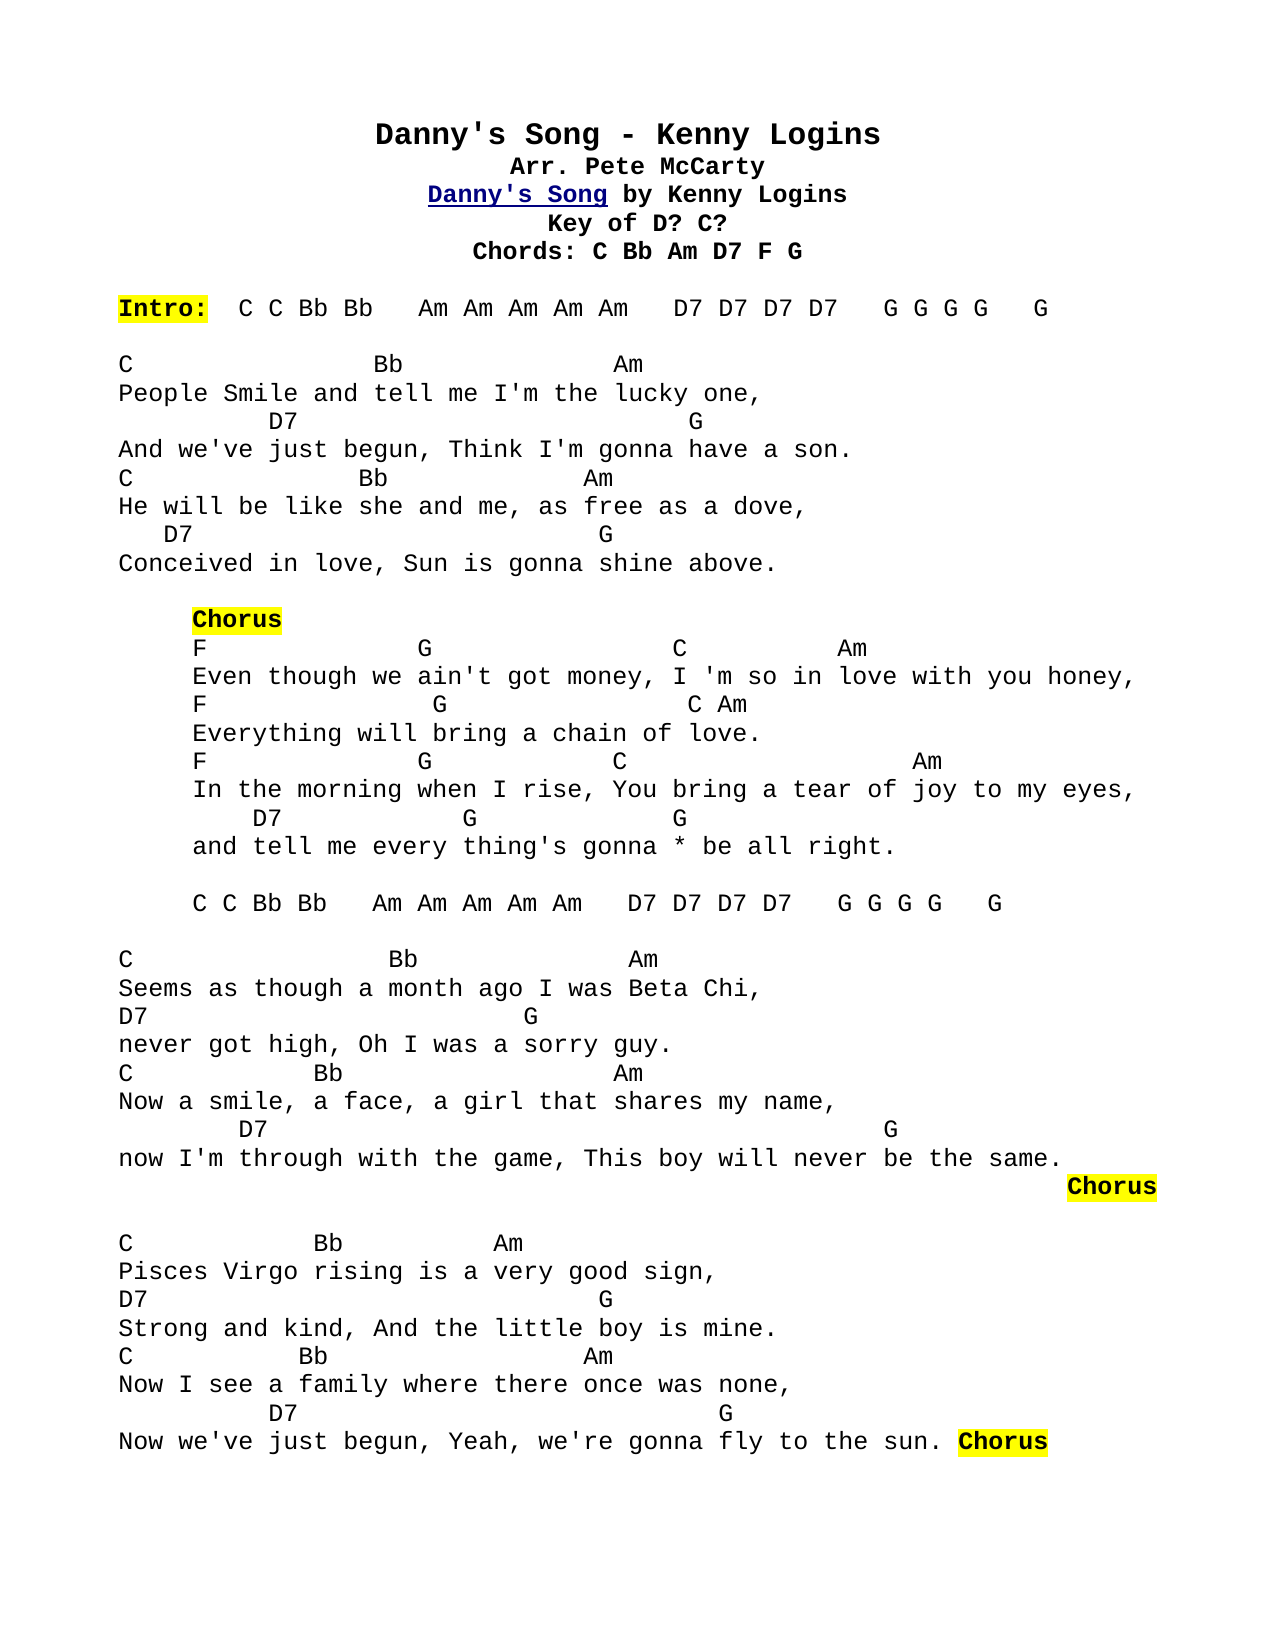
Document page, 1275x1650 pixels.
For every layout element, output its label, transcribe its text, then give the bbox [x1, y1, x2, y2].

text Danny's Song by Kenny Logins [118, 182, 1157, 210]
text Key of D? C? [118, 210, 1157, 238]
text Intro: C C Bb Bb Am Am Am Am Am D7 D7 D7 D7 G G G G G [118, 295, 1157, 323]
text Strong and kind, And the little boy is mine. [118, 1315, 1157, 1343]
text D7 G [118, 1117, 1157, 1145]
text Danny's Song - Kenny Logins [118, 118, 1157, 153]
text Seems as though a month ago I was Beta Chi, [118, 975, 1157, 1003]
text Pisces Virgo rising is a very good sign, [118, 1258, 1157, 1287]
text In the morning when I rise, You bring a tear of joy to my eyes, [192, 777, 1157, 805]
text and tell me every thing's gonna * be all right. [192, 833, 1157, 862]
text D7 G [118, 1003, 1157, 1032]
text now I'm through with the game, This boy will never be the same. [118, 1145, 1157, 1173]
text C Bb Am [118, 352, 1157, 380]
text D7 G [118, 522, 1157, 550]
text Now I see a family where there once was none, [118, 1372, 1157, 1400]
text never got high, Oh I was a sorry guy. [118, 1032, 1157, 1060]
text D7 G [118, 1287, 1157, 1315]
text F G C Am [192, 748, 1157, 777]
text He will be like she and me, as free as a dove, [118, 493, 1157, 522]
text C Bb Am [118, 465, 1157, 493]
text Arr. Pete McCarty [118, 153, 1157, 182]
text C Bb Am [118, 1230, 1157, 1258]
text F G C Am [192, 635, 1157, 663]
text F G C Am [192, 692, 1157, 720]
text Chorus [118, 1173, 1157, 1202]
text Conceived in love, Sun is gonna shine above. [118, 550, 1157, 578]
text D7 G [118, 1400, 1157, 1428]
text Chords: C Bb Am D7 F G [118, 238, 1157, 267]
text Now we've just begun, Yeah, we're gonna fly to the sun. Chorus [118, 1428, 1157, 1457]
text C Bb Am [118, 947, 1157, 975]
text Everything will bring a chain of love. [192, 720, 1157, 748]
text C Bb Am [118, 1343, 1157, 1372]
text Chorus [192, 607, 1157, 635]
text D7 G [118, 408, 1157, 437]
text Even though we ain't got money, I 'm so in love with you honey, [192, 663, 1157, 692]
text Now a smile, a face, a girl that shares my name, [118, 1088, 1157, 1117]
text C Bb Am [118, 1060, 1157, 1088]
text C C Bb Bb Am Am Am Am Am D7 D7 D7 D7 G G G G G [192, 890, 1157, 918]
text People Smile and tell me I'm the lucky one, [118, 380, 1157, 408]
text And we've just begun, Think I'm gonna have a son. [118, 437, 1157, 465]
text D7 G G [192, 805, 1157, 833]
